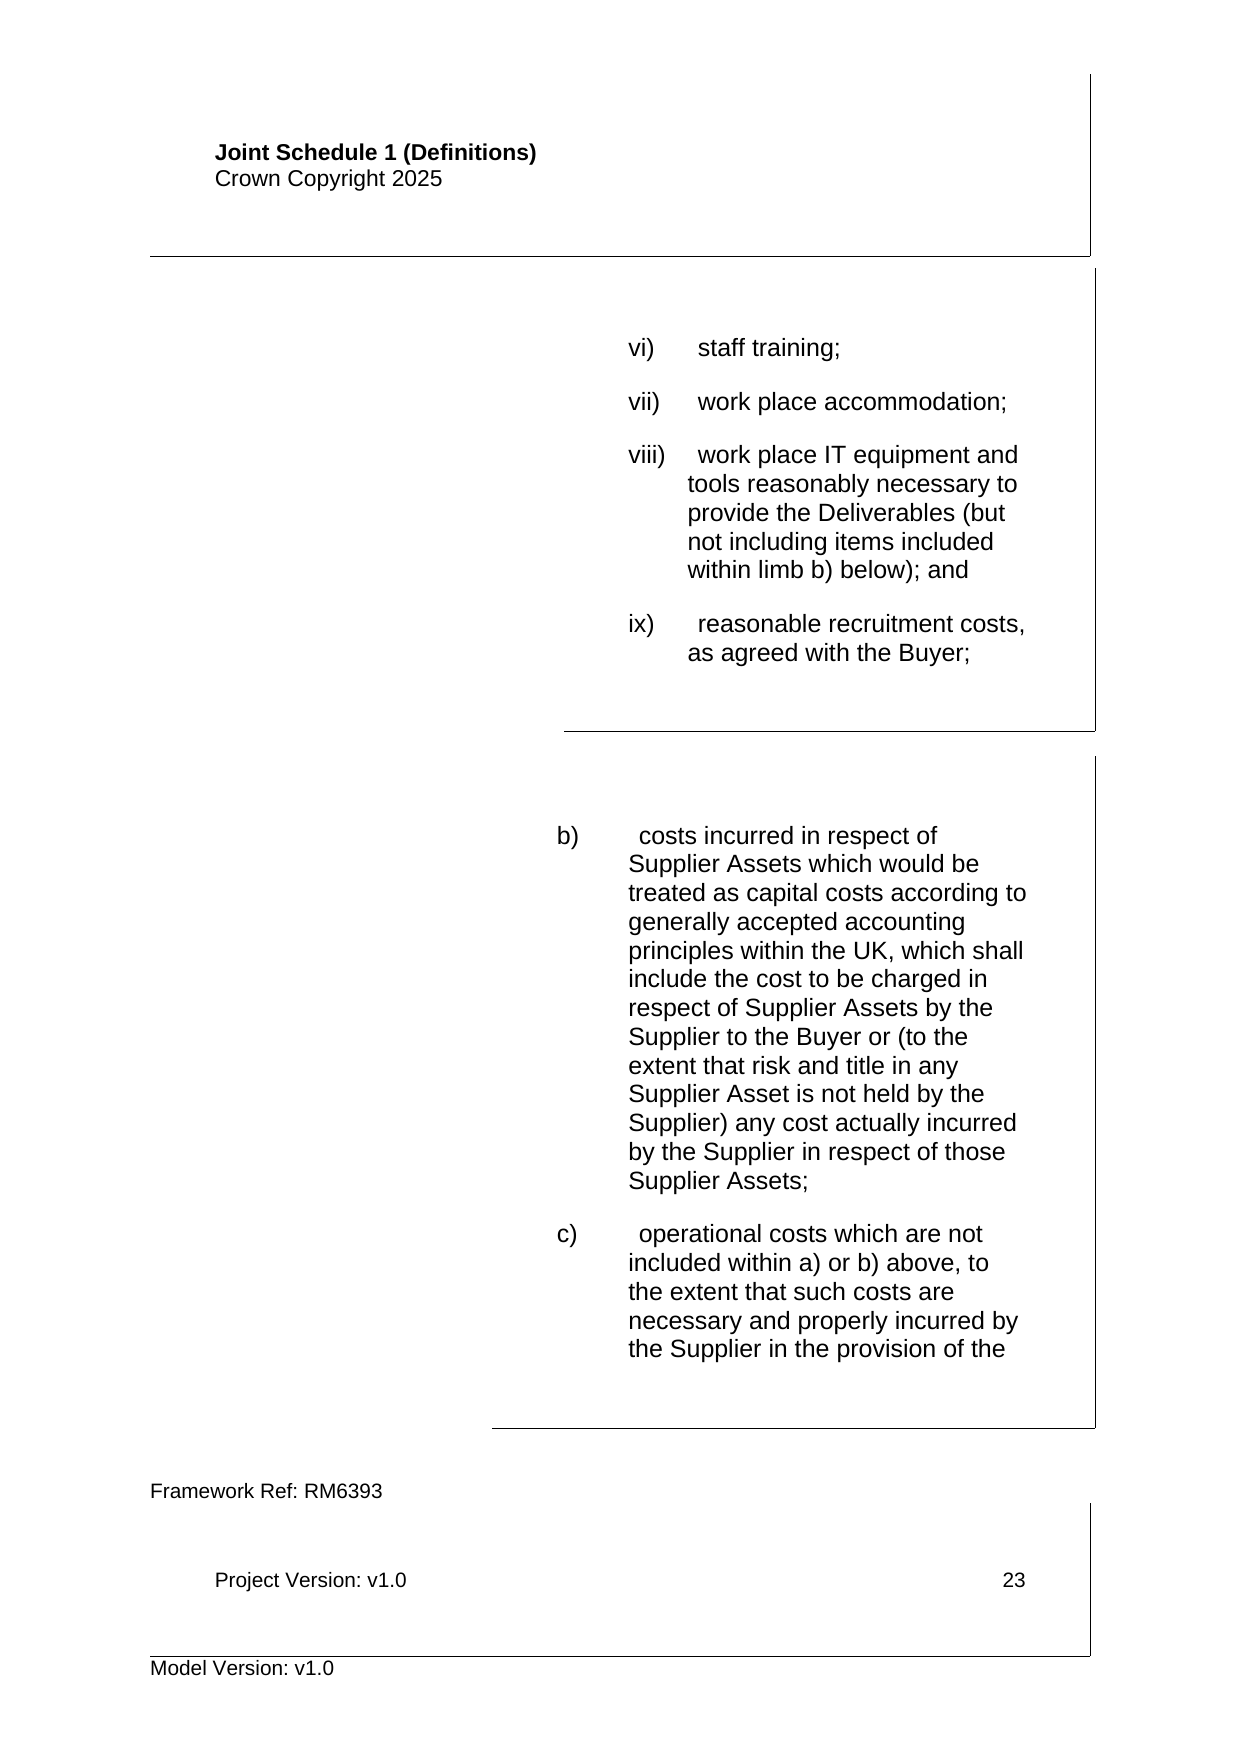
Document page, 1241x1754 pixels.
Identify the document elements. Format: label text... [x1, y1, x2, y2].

table_cell the following costs (without double recovery) to the extent that they are reasonably and properly incurred by the Supplier in providing the Deliverables: the cost to the Supplier or the Key Subcontractor (as the context requires), calculated per Work Day, of engaging the Supplier Staff, including: base salary paid to the Supplier Staff; employer’s National Insurance contributions; pension contributions; car allowances; any other contractual employment benefits; staff training; work place accommodation; work place IT equipment and tools reasonably necessary to provide the Deliverables (but not including items included within limb b) below); and reasonable recruitment costs, as agreed with the Buyer; costs incurred in respect of Supplier Assets which would be treated as capital costs according to generally accepted accounting principles within the UK, which shall include the cost to be charged in respect of Supplier Assets by the Supplier to the Buyer or (to the extent that risk and title in any Supplier Asset is not held by the Supplier) any cost actually incurred by the Supplier in respect of those Supplier Assets; operational costs which are not included within a) or b) above, to the extent that such costs are necessary and properly incurred by the Supplier in the provision of the Deliverables; and Reimbursable Expenses to the extent these have been specified as allowable in the Order Form and are incurred in delivering any Deliverables; but excluding: Overhead; financing or similar constraints; maintenance and support costs to the extent that these relate to maintenance and/or support Deliverables provided beyond the Call-Off Contract Period whether in relation to Supplier Assets or otherwise; taxation; fines and penalties; amounts payable under Call-Off Schedule 16 (Benchmarking) where such Schedule is used; and non-cash items (including depreciation, amortisation, impairments and movements in provisions); [474, 256, 1095, 1428]
table_cell [268, 256, 474, 1428]
